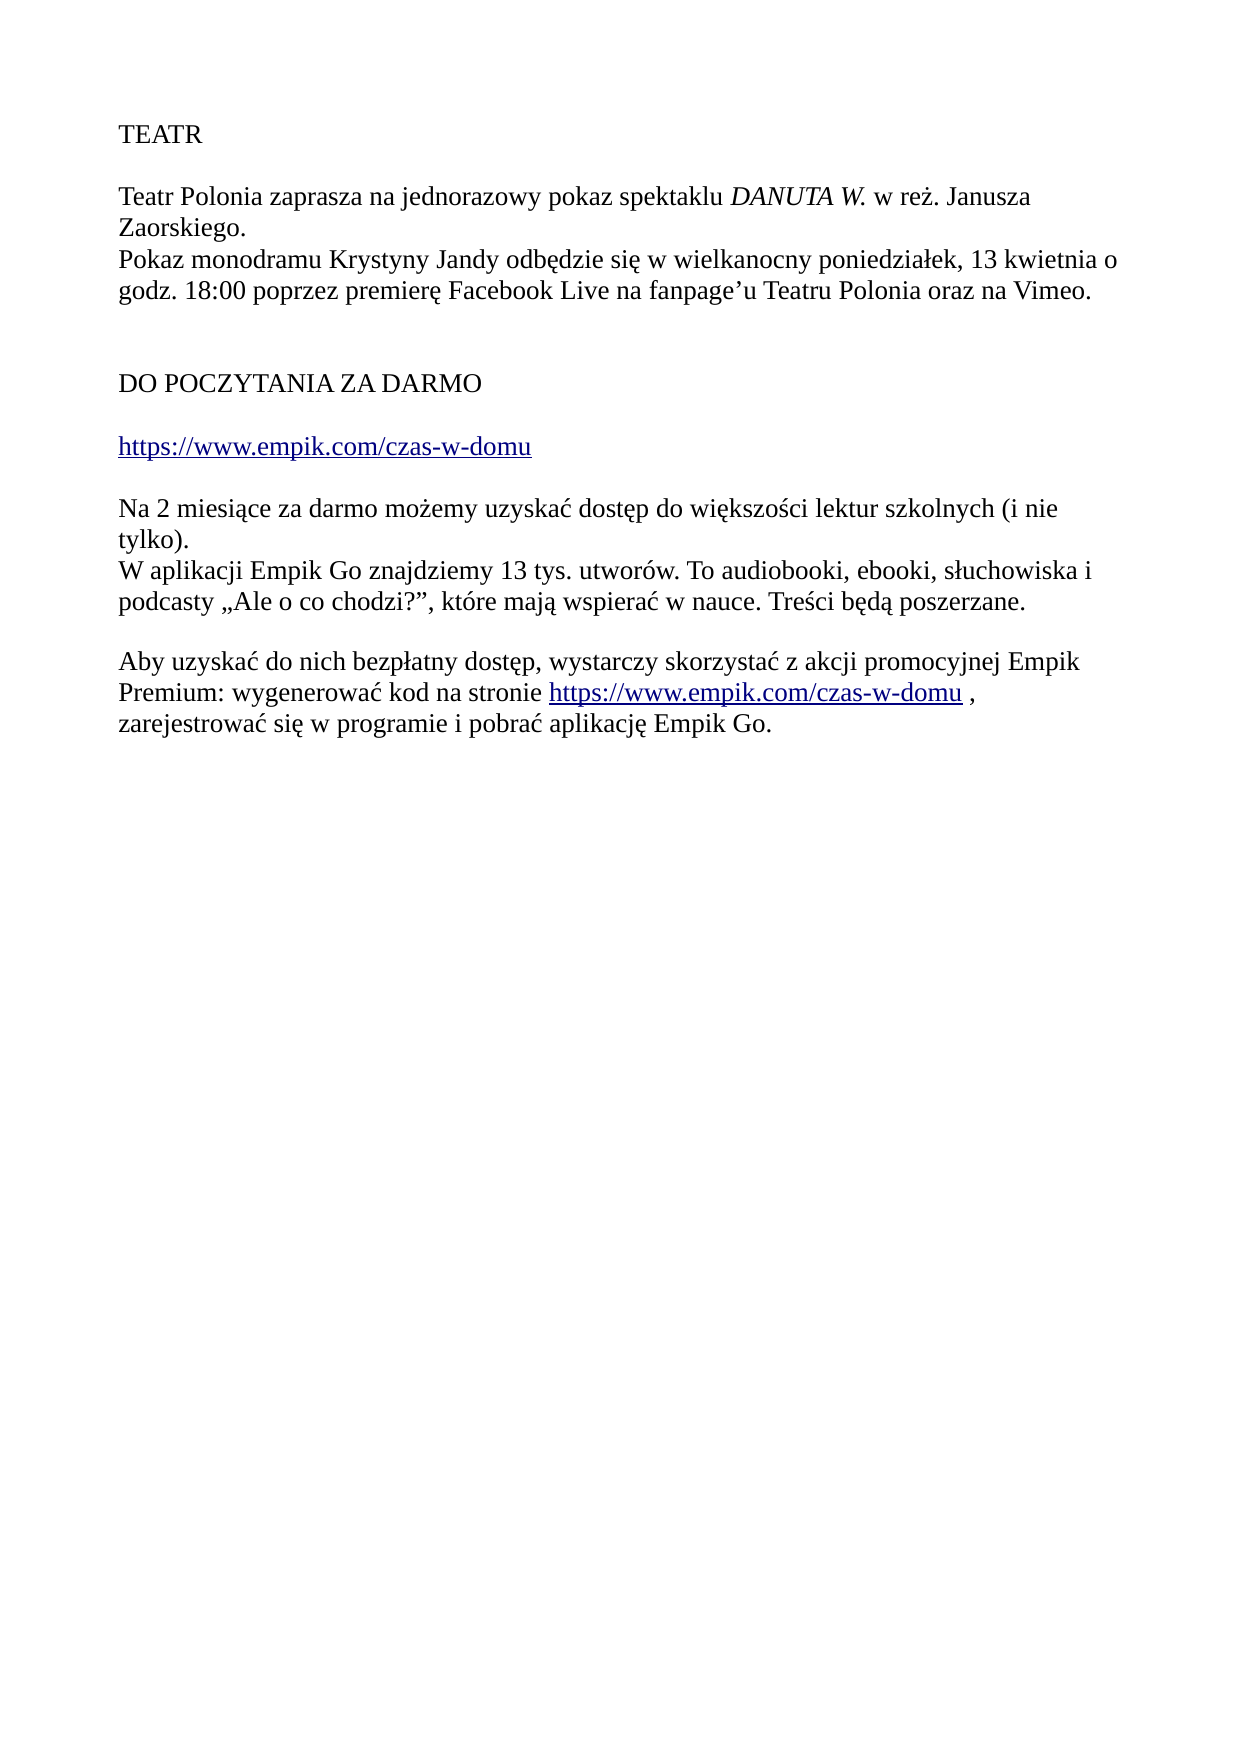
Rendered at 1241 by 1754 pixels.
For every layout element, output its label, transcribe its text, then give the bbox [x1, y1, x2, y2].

text W aplikacji Empik Go znajdziemy 13 tys. utworów. To audiobooki, ebooki, słuchowiska i podcasty „Ale o co chodzi?”, które mają wspierać w nauce. Treści będą poszerzane. [118, 554, 1122, 616]
text Aby uzyskać do nich bezpłatny dostęp, wystarczy skorzystać z akcji promocyjnej Empik Premium: wygenerować kod na stronie https://www.empik.com/czas-w-domu , zarejestrować się w programie i pobrać aplikację Empik Go. [118, 645, 1122, 739]
text Na 2 miesiące za darmo możemy uzyskać dostęp do większości lektur szkolnych (i nie tylko). [118, 492, 1122, 554]
text Pokaz monodramu Krystyny Jandy odbędzie się w wielkanocny poniedziałek, 13 kwietnia o godz. 18:00 poprzez premierę Facebook Live na fanpage’u Teatru Polonia oraz na Vimeo. [118, 243, 1122, 305]
text Teatr Polonia zaprasza na jednorazowy pokaz spektaklu DANUTA W. w reż. Janusza Zaorskiego. [118, 180, 1122, 243]
text https://www.empik.com/czas-w-domu [118, 429, 1122, 461]
text TEATR [118, 118, 1122, 149]
text DO POCZYTANIA ZA DARMO [118, 367, 1122, 398]
